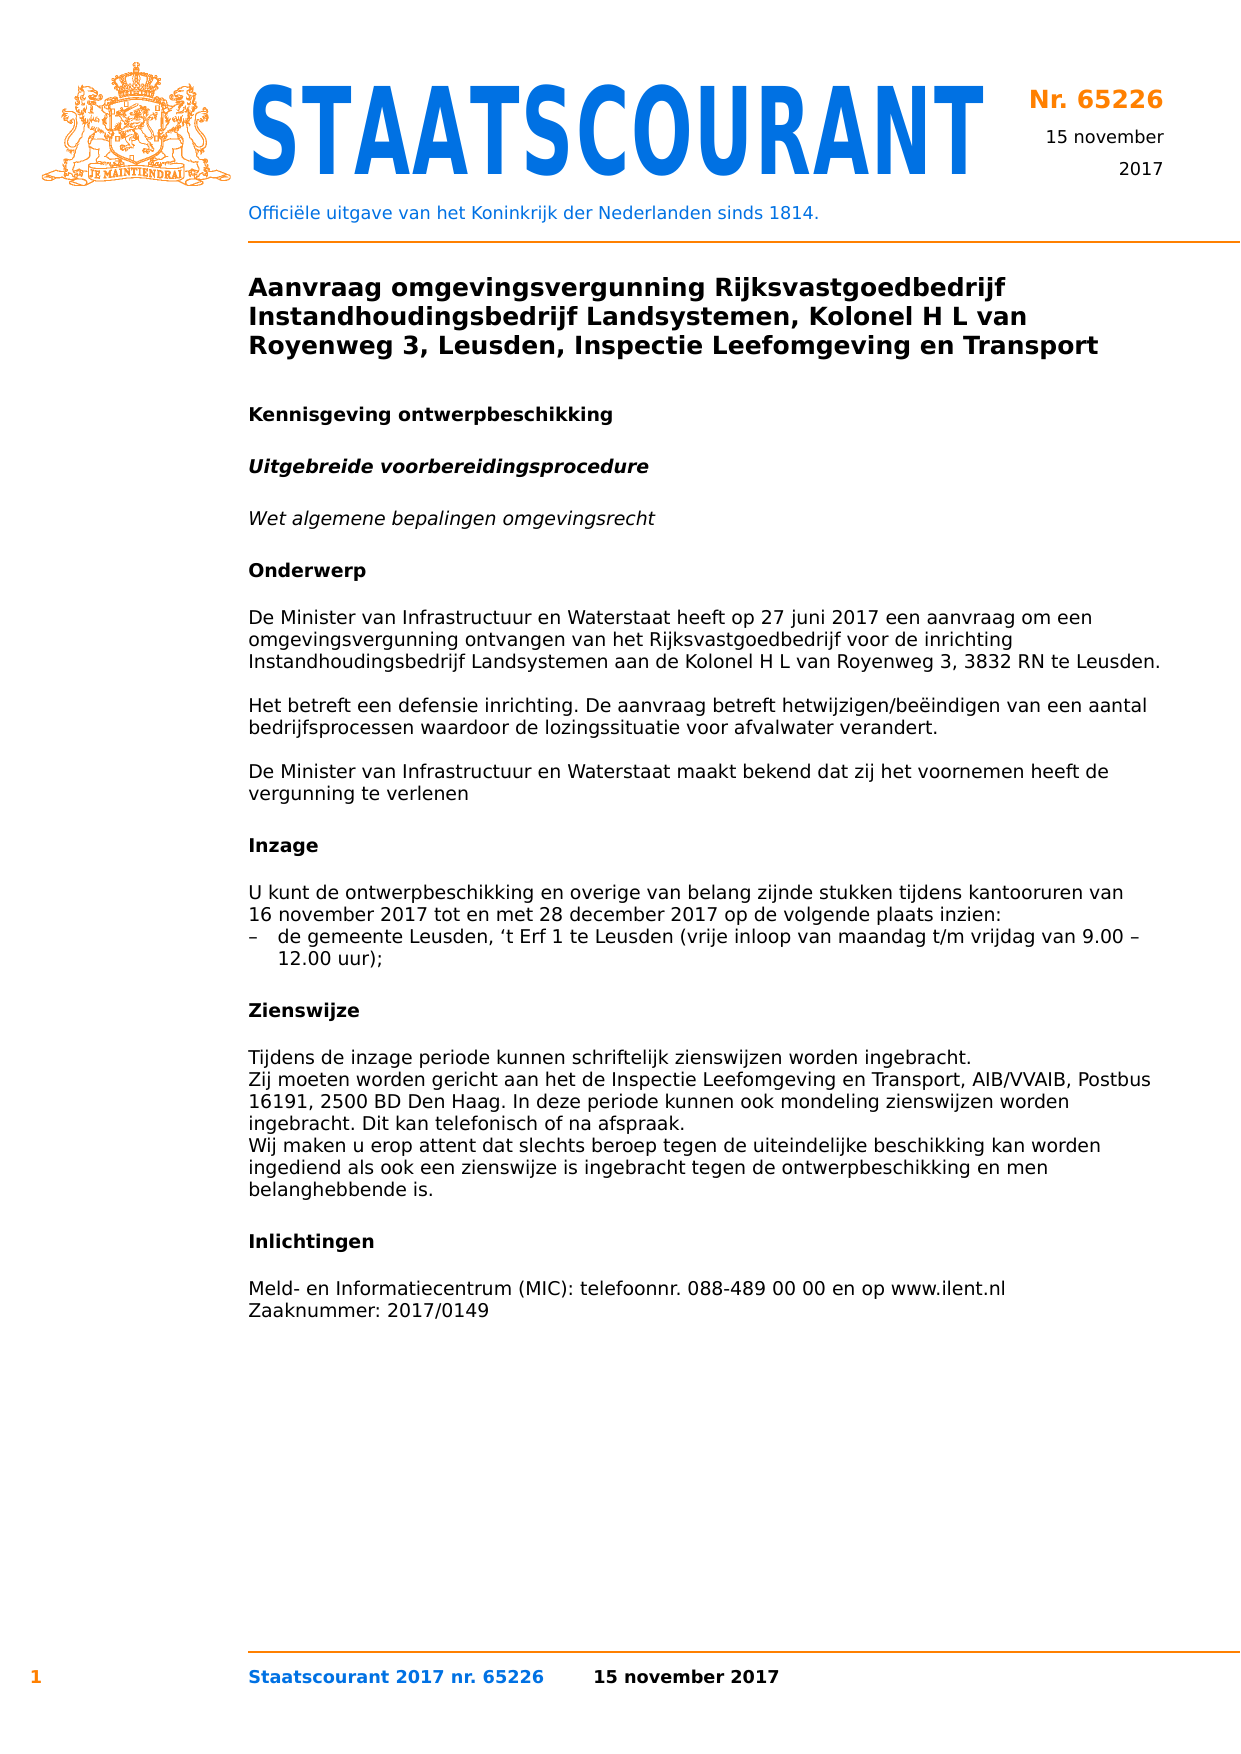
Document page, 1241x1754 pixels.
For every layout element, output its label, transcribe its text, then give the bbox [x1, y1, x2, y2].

table_header [25, 62, 248, 241]
text – de gemeente Leusden, ‘t Erf 1 te Leusden (vrije inloop van maandag t/m vrijdag van 9.00 – 12.00 uur); [248, 926, 1163, 970]
subtitle Inzage [248, 835, 1163, 857]
table_cell 15 november [998, 121, 1240, 153]
table_cell 2017 [998, 153, 1240, 203]
subtitle Uitgebreide voorbereidingsprocedure [248, 456, 1163, 478]
subtitle Inlichtingen [248, 1231, 1163, 1252]
text Meld- en Informatiecentrum (MIC): telefoonnr. 088-489 00 00 en op www.ilent.nl [248, 1277, 1163, 1299]
subtitle Wet algemene bepalingen omgevingsrecht [248, 508, 1163, 530]
text Zaaknummer: 2017/0149 [248, 1299, 1163, 1321]
table_header STAATSCOURANT [248, 62, 998, 203]
subtitle Kennisgeving ontwerpbeschikking [248, 404, 1163, 426]
text De Minister van Infrastructuur en Waterstaat maakt bekend dat zij het voornemen heeft de vergunning te verlenen [248, 761, 1163, 805]
subtitle Aanvraag omgevingsvergunning Rijksvastgoedbedrijf Instandhoudingsbedrijf Landsystemen, Kolonel H L van Royenweg 3, Leusden, Inspectie Leefomgeving en Transport [248, 273, 1163, 361]
table_header Nr. 65226 [998, 62, 1240, 121]
text Wij maken u erop attent dat slechts beroep tegen de uiteindelijke beschikking kan worden ingediend als ook een zienswijze is ingebracht tegen de ontwerpbeschikking en men belanghebbende is. [248, 1134, 1163, 1201]
text Tijdens de inzage periode kunnen schriftelijk zienswijzen worden ingebracht. [248, 1047, 1163, 1069]
text Het betreft een defensie inrichting. De aanvraag betreft hetwijzigen/beëindigen van een aantal bedrijfsprocessen waardoor de lozingssituatie voor afvalwater verandert. [248, 695, 1163, 739]
subtitle Onderwerp [248, 560, 1163, 582]
table_cell Officiële uitgave van het Koninkrijk der Nederlanden sinds 1814. [248, 203, 1240, 241]
subtitle Zienswijze [248, 1000, 1163, 1022]
text De Minister van Infrastructuur en Waterstaat heeft op 27 juni 2017 een aanvraag om een omgevingsvergunning ontvangen van het Rijksvastgoedbedrijf voor de inrichting Instandhoudingsbedrijf Landsystemen aan de Kolonel H L van Royenweg 3, 3832 RN te Leusden. [248, 607, 1163, 673]
text U kunt de ontwerpbeschikking en overige van belang zijnde stukken tijdens kantooruren van 16 november 2017 tot en met 28 december 2017 op de volgende plaats inzien: [248, 882, 1163, 926]
picture [41, 62, 231, 186]
text Zij moeten worden gericht aan het de Inspectie Leefomgeving en Transport, AIB/VVAIB, Postbus 16191, 2500 BD Den Haag. In deze periode kunnen ook mondeling zienswijzen worden ingebracht. Dit kan telefonisch of na afspraak. [248, 1069, 1163, 1134]
